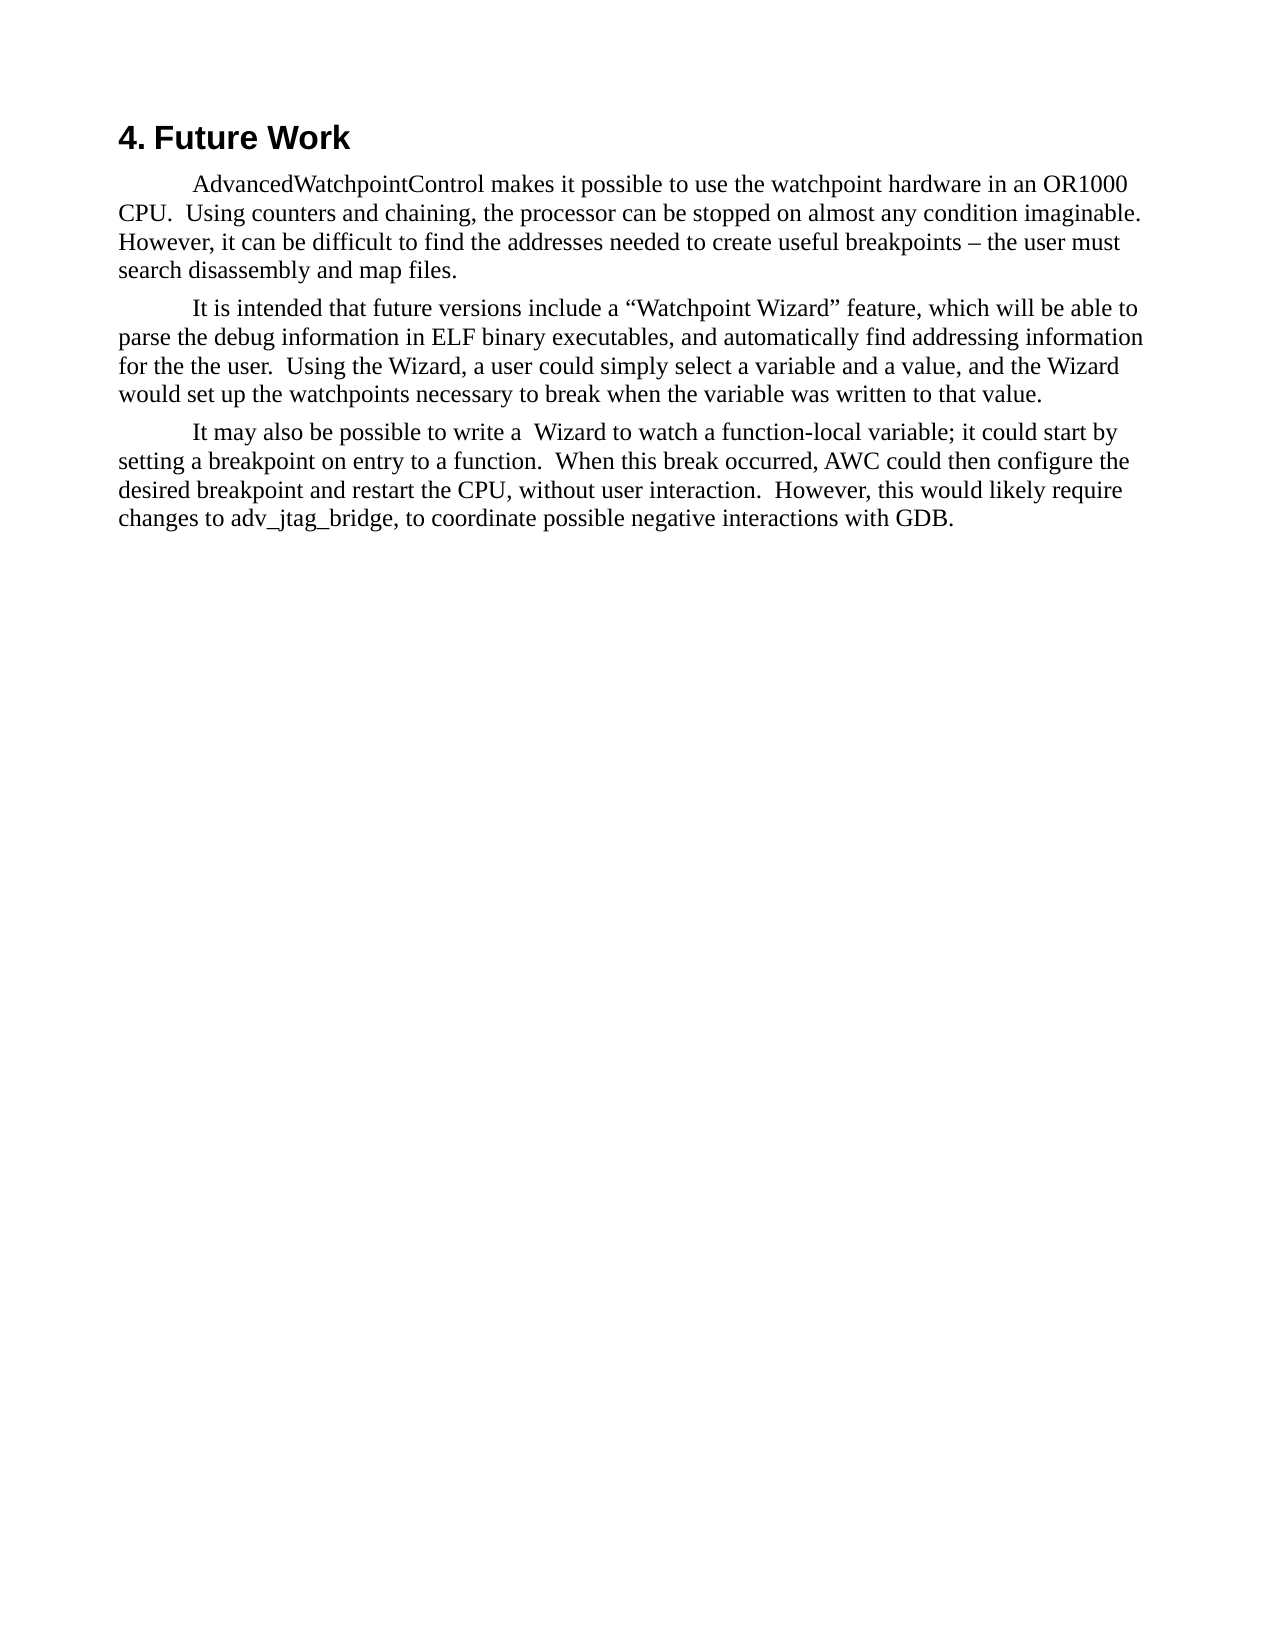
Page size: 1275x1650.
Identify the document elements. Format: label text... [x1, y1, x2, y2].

subtitle Future Work [118, 118, 1157, 157]
text AdvancedWatchpointControl makes it possible to use the watchpoint hardware in an OR1000 CPU. Using counters and chaining, the processor can be stopped on almost any condition imaginable. However, it can be difficult to find the addresses needed to create useful breakpoints – the user must search disassembly and map files. [118, 169, 1157, 284]
text It may also be possible to write a Wizard to watch a function-local variable; it could start by setting a breakpoint on entry to a function. When this break occurred, AWC could then configure the desired breakpoint and restart the CPU, without user interaction. However, this would likely require changes to adv_jtag_bridge, to coordinate possible negative interactions with GDB. [118, 417, 1157, 532]
text It is intended that future versions include a “Watchpoint Wizard” feature, which will be able to parse the debug information in ELF binary executables, and automatically find addressing information for the the user. Using the Wizard, a user could simply select a variable and a value, and the Wizard would set up the watchpoints necessary to break when the variable was written to that value. [118, 293, 1157, 408]
